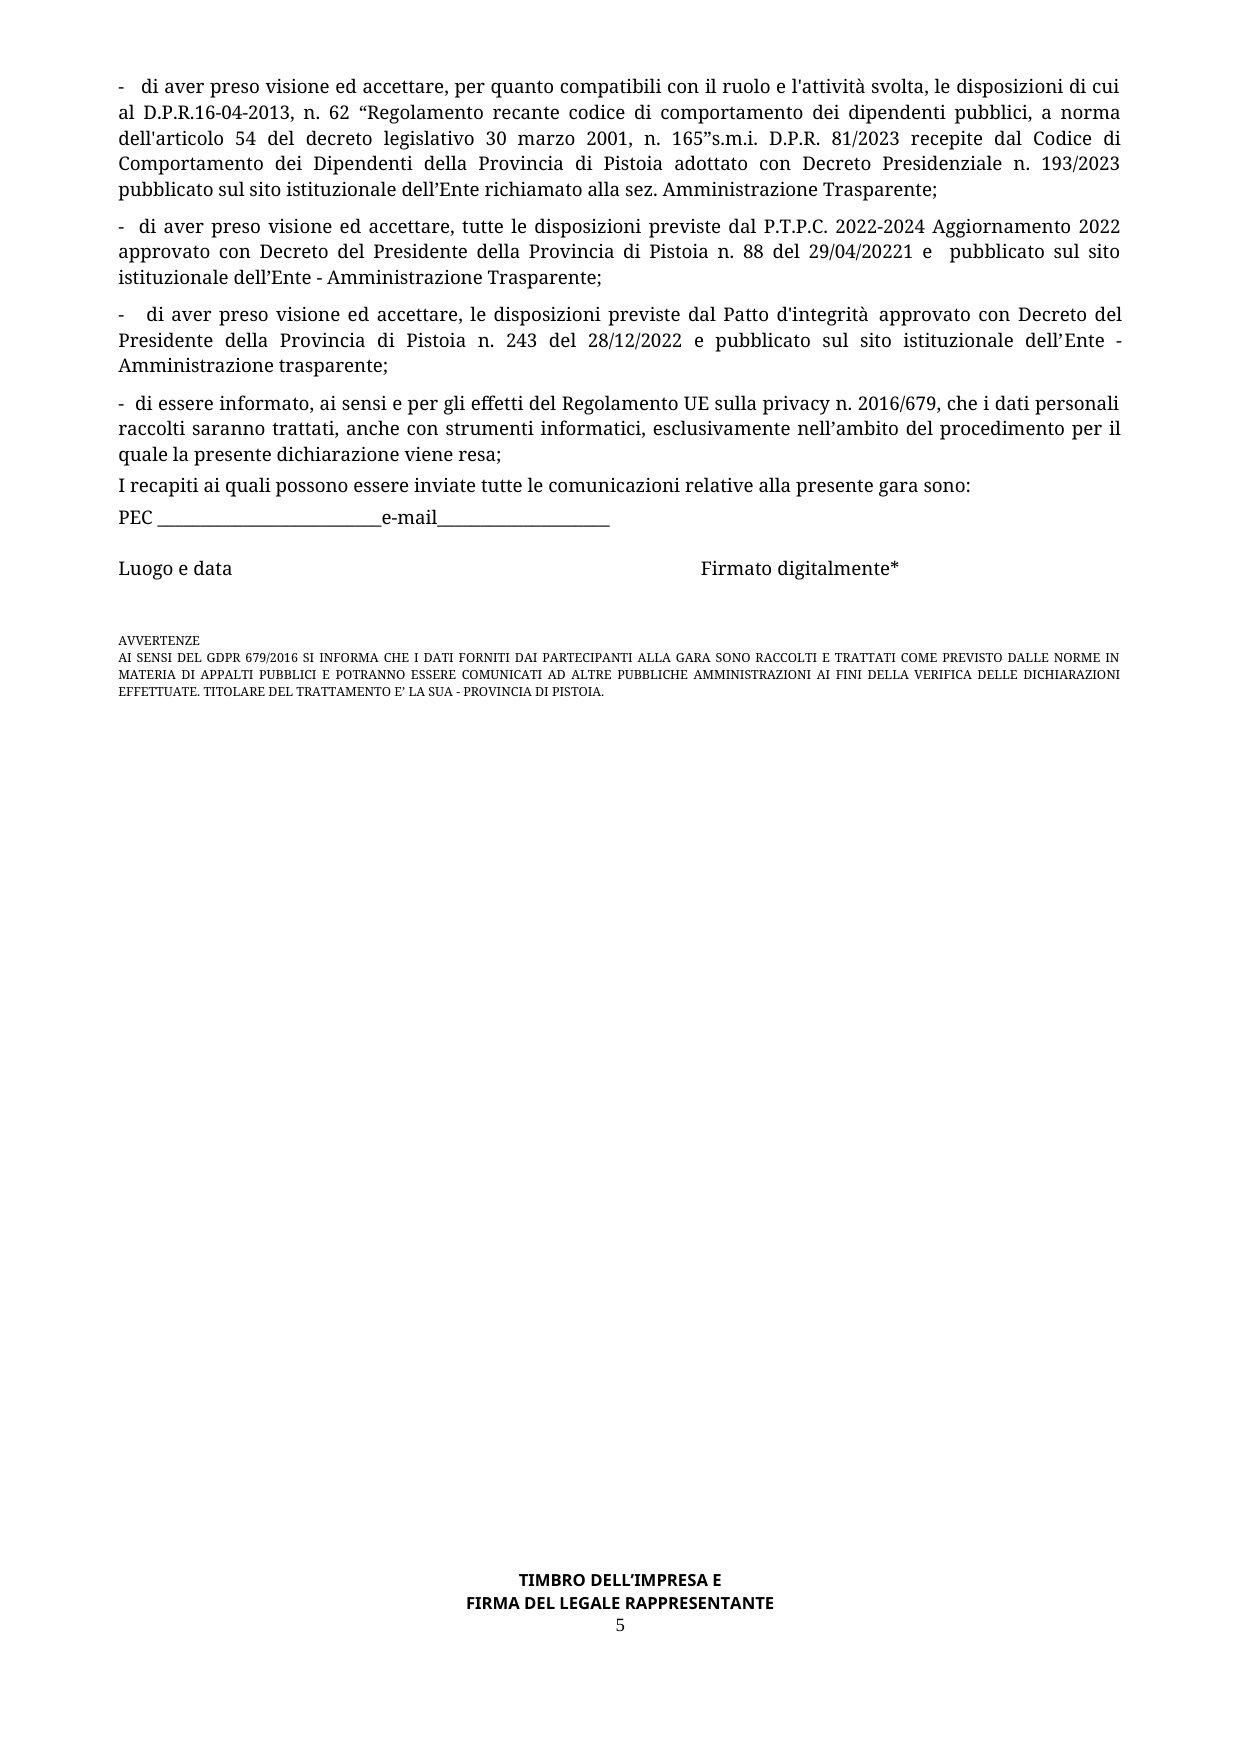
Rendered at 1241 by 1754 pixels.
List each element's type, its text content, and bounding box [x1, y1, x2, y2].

text - di aver preso visione ed accettare, tutte le disposizioni previste dal P.T.P.C. 2022-2024 Aggiornamento 2022 approvato con Decreto del Presidente della Provincia di Pistoia n. 88 del 29/04/20221 e pubblicato sul sito istituzionale dell’Ente - Amministrazione Trasparente; [118, 213, 1122, 290]
text Luogo e data Firmato digitalmente* [118, 555, 1122, 581]
text PEC __________________________e-mail____________________ [118, 504, 1122, 530]
text AVVERTENZE [118, 632, 1122, 649]
text - di aver preso visione ed accettare, per quanto compatibili con il ruolo e l'attività svolta, le disposizioni di cui al D.P.R.16-04-2013, n. 62 “Regolamento recante codice di comportamento dei dipendenti pubblici, a norma dell'articolo 54 del decreto legislativo 30 marzo 2001, n. 165”s.m.i. D.P.R. 81/2023 recepite dal Codice di Comportamento dei Dipendenti della Provincia di Pistoia adottato con Decreto Presidenziale n. 193/2023 pubblicato sul sito istituzionale dell’Ente richiamato alla sez. Amministrazione Trasparente; [118, 74, 1122, 201]
text I recapiti ai quali possono essere inviate tutte le comunicazioni relative alla presente gara sono: [118, 473, 1122, 498]
text - di essere informato, ai sensi e per gli effetti del Regolamento UE sulla privacy n. 2016/679, che i dati personali raccolti saranno trattati, anche con strumenti informatici, esclusivamente nell’ambito del procedimento per il quale la presente dichiarazione viene resa; [118, 390, 1122, 467]
text AI SENSI DEL GDPR 679/2016 SI INFORMA CHE I DATI FORNITI DAI PARTECIPANTI ALLA GARA SONO RACCOLTI E TRATTATI COME PREVISTO DALLE NORME IN MATERIA DI APPALTI PUBBLICI E POTRANNO ESSERE COMUNICATI AD ALTRE PUBBLICHE AMMINISTRAZIONI AI FINI DELLA VERIFICA DELLE DICHIARAZIONI EFFETTUATE. TITOLARE DEL TRATTAMENTO E’ LA SUA - PROVINCIA DI PISTOIA. [118, 649, 1122, 700]
text - di aver preso visione ed accettare, le disposizioni previste dal Patto d'integrità APPROVATO CON DECRETO DEL PRESIDENTE DELLA PROVINCIA DI PISTOIA N. 243 DEL 28/12/2022 E PUBBLICATO SUL SITO ISTITUZIONALE DELL’ENTE - AMMINISTRAZIONE TRASPARENTE; [118, 302, 1122, 378]
